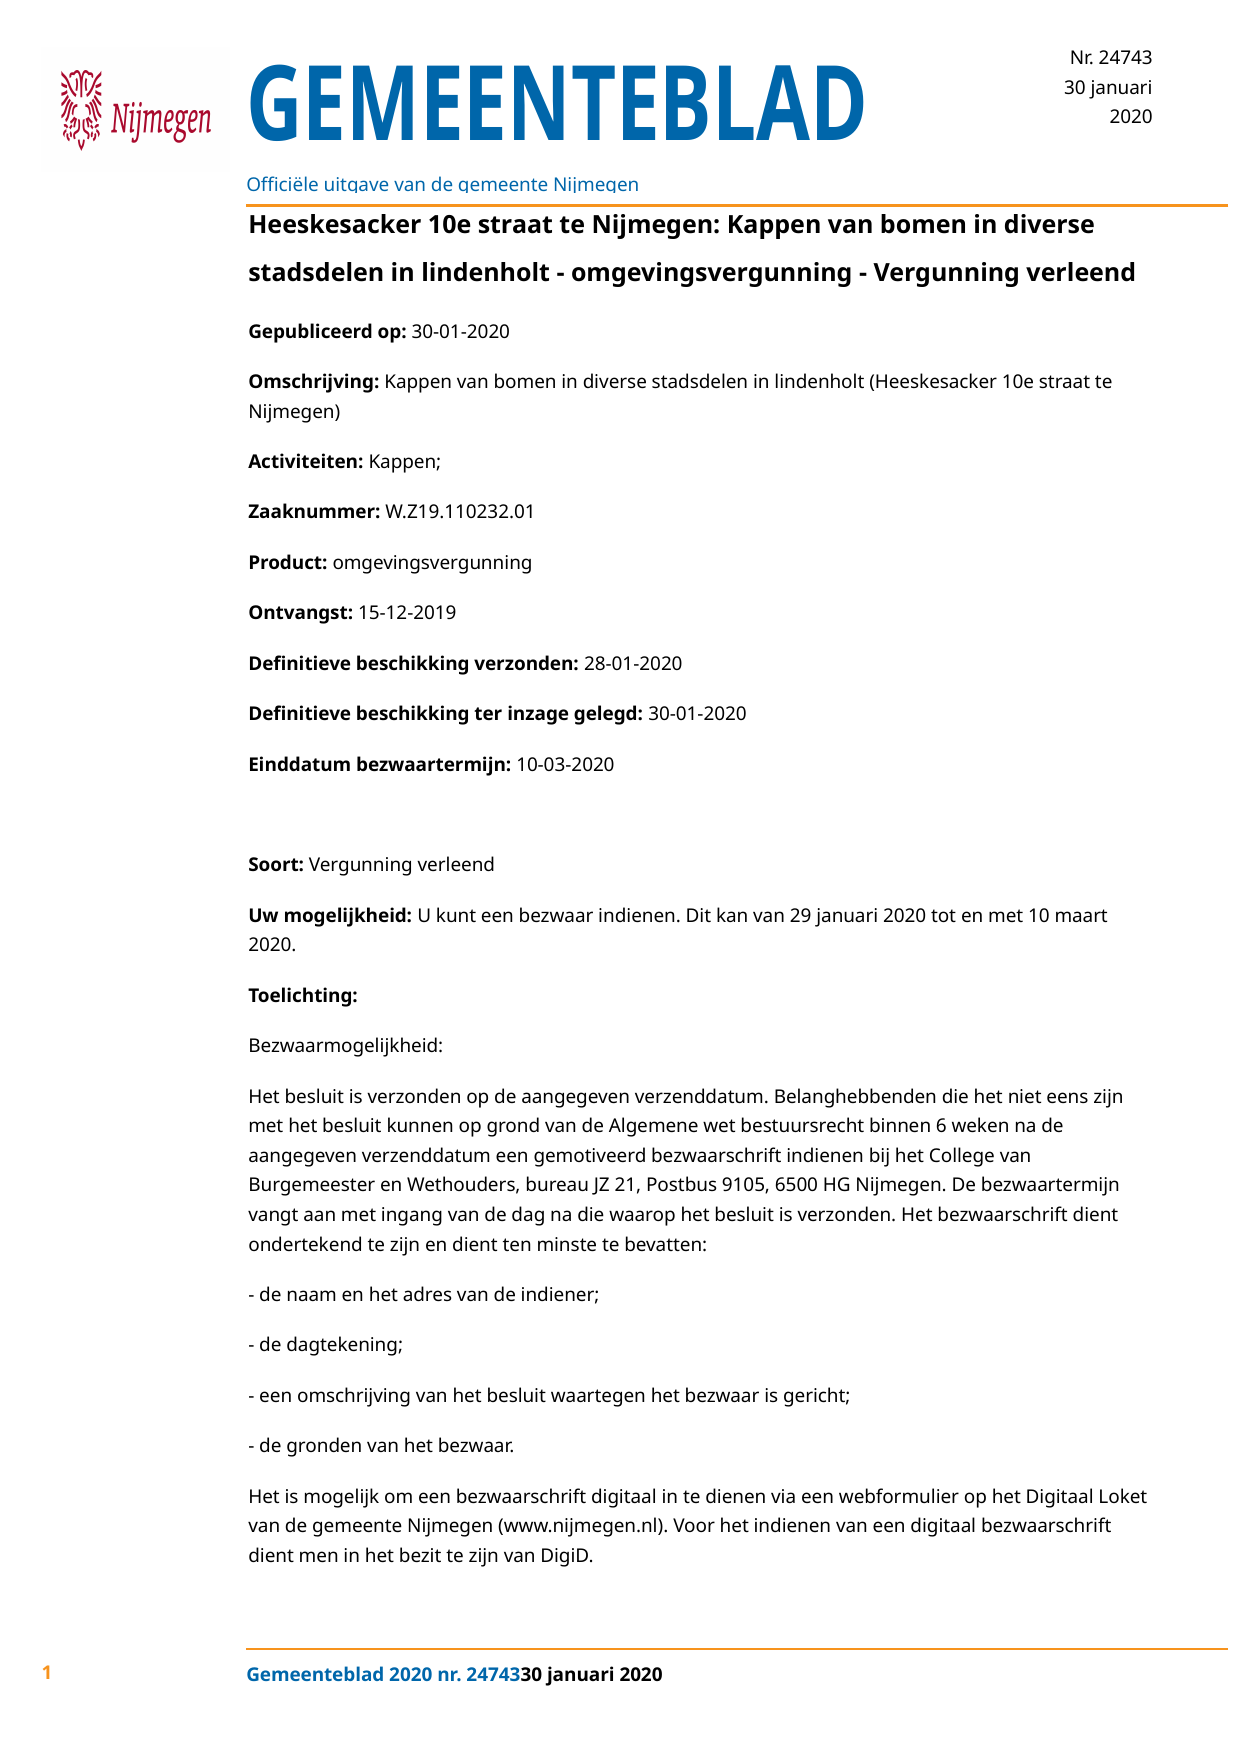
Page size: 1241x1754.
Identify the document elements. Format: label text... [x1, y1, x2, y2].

text Product: omgevingsvergunning [248, 549, 1152, 575]
text Het is mogelijk om een bezwaarschrift digitaal in te dienen via een webformulier op het Digitaal Loket van de gemeente Nijmegen (www.nijmegen.nl). Voor het indienen van een digitaal bezwaarschrift dient men in het bezit te zijn van DigiD. [248, 1483, 1152, 1568]
text Definitieve beschikking verzonden: 28-01-2020 [248, 650, 1152, 676]
text - de gronden van het bezwaar. [248, 1432, 1152, 1458]
text - een omschrijving van het besluit waartegen het bezwaar is gericht; [248, 1382, 1152, 1408]
text Einddatum bezwaartermijn: 10-03-2020 [248, 751, 1152, 777]
text Het besluit is verzonden op de aangegeven verzenddatum. Belanghebbenden die het niet eens zijn met het besluit kunnen op grond van de Algemene wet bestuursrecht binnen 6 weken na de aangegeven verzenddatum een gemotiveerd bezwaarschrift indienen bij het College van Burgemeester en Wethouders, bureau JZ 21, Postbus 9105, 6500 HG Nijmegen. De bezwaartermijn vangt aan met ingang van de dag na die waarop het besluit is verzonden. Het bezwaarschrift dient ondertekend te zijn en dient ten minste te bevatten: [248, 1083, 1152, 1257]
text Uw mogelijkheid: U kunt een bezwaar indienen. Dit kan van 29 januari 2020 tot en met 10 maart 2020. [248, 902, 1152, 957]
text Ontvangst: 15-12-2019 [248, 599, 1152, 625]
text Heeskesacker 10e straat te Nijmegen: Kappen van bomen in diverse stadsdelen in lindenholt - omgevingsvergunning - Vergunning verleend [248, 207, 1152, 288]
text Activiteiten: Kappen; [248, 448, 1152, 474]
picture [41, 47, 231, 172]
text Zaaknummer: W.Z19.110232.01 [248, 499, 1152, 524]
text Bezwaarmogelijkheid: [248, 1032, 1152, 1058]
text - de dagtekening; [248, 1332, 1152, 1357]
text Toelichting: [248, 982, 1152, 1008]
text Gepubliceerd op: 30-01-2020 [248, 318, 1152, 344]
text Definitieve beschikking ter inzage gelegd: 30-01-2020 [248, 700, 1152, 726]
text Soort: Vergunning verleend [248, 852, 1152, 877]
text Omschrijving: Kappen van bomen in diverse stadsdelen in lindenholt (Heeskesacker 10e straat te Nijmegen) [248, 368, 1152, 424]
text - de naam en het adres van de indiener; [248, 1281, 1152, 1307]
